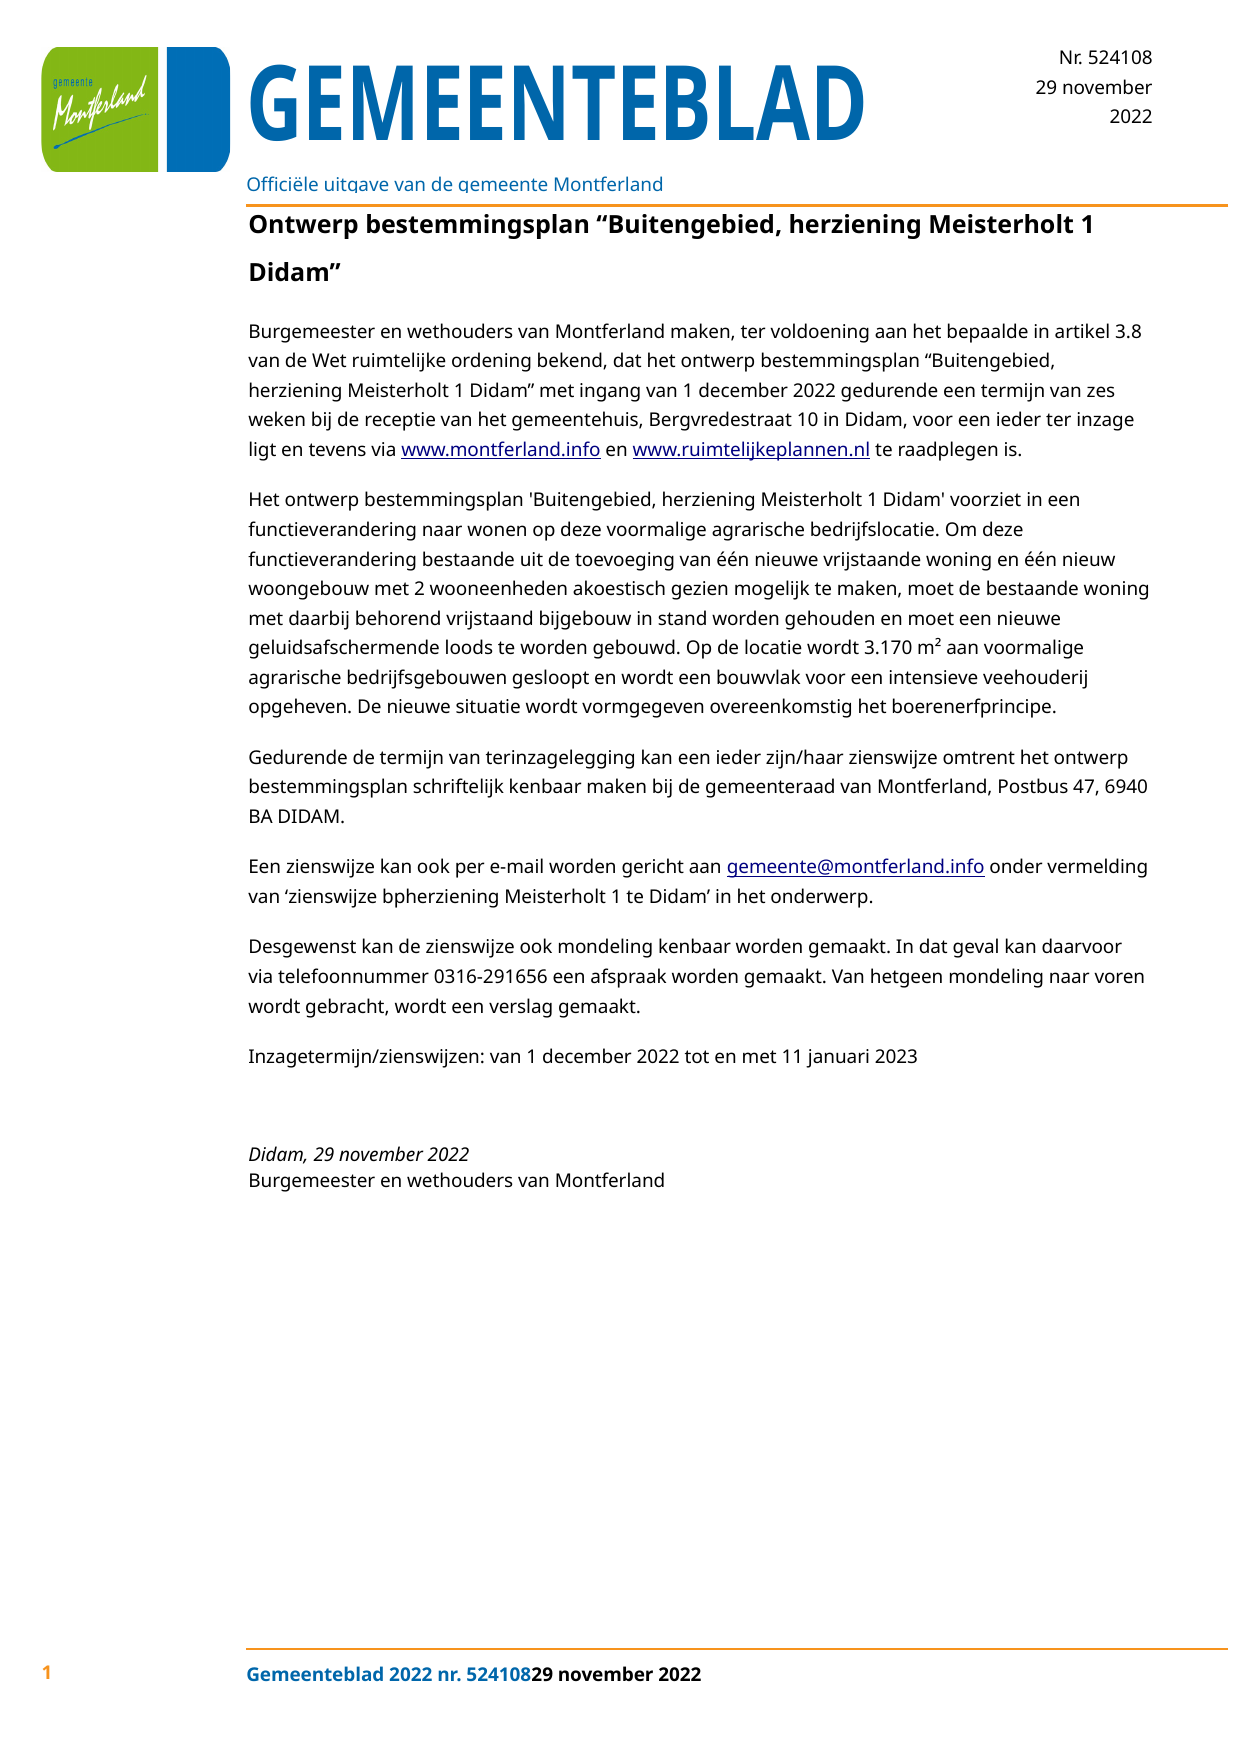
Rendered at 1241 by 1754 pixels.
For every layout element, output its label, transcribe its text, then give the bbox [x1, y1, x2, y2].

picture [41, 47, 231, 172]
text Ontwerp bestemmingsplan “Buitengebied, herziening Meisterholt 1 Didam” [248, 207, 1152, 288]
text Burgemeester en wethouders van Montferland maken, ter voldoening aan het bepaalde in artikel 3.8 van de Wet ruimtelijke ordening bekend, dat het ontwerp bestemmingsplan “Buitengebied, herziening Meisterholt 1 Didam” met ingang van 1 december 2022 gedurende een termijn van zes weken bij de receptie van het gemeentehuis, Bergvredestraat 10 in Didam, voor een ieder ter inzage ligt en tevens via www.montferland.info en www.ruimtelijkeplannen.nl te raadplegen is. [248, 318, 1152, 462]
text Desgewenst kan de zienswijze ook mondeling kenbaar worden gemaakt. In dat geval kan daarvoor via telefoonnummer 0316-291656 een afspraak worden gemaakt. Van hetgeen mondeling naar voren wordt gebracht, wordt een verslag gemaakt. [248, 934, 1152, 1019]
text Het ontwerp bestemmingsplan 'Buitengebied, herziening Meisterholt 1 Didam' voorziet in een functieverandering naar wonen op deze voormalige agrarische bedrijfslocatie. Om deze functieverandering bestaande uit de toevoeging van één nieuwe vrijstaande woning en één nieuw woongebouw met 2 wooneenheden akoestisch gezien mogelijk te maken, moet de bestaande woning met daarbij behorend vrijstaand bijgebouw in stand worden gehouden en moet een nieuwe geluidsafschermende loods te worden gebouwd. Op de locatie wordt 3.170 m² aan voormalige agrarische bedrijfsgebouwen gesloopt en wordt een bouwvlak voor een intensieve veehouderij opgeheven. De nieuwe situatie wordt vormgegeven overeenkomstig het boerenerfprincipe. [248, 487, 1152, 719]
text Inzagetermijn/zienswijzen: van 1 december 2022 tot en met 11 januari 2023 [248, 1043, 1152, 1069]
text Burgemeester en wethouders van Montferland [248, 1167, 1152, 1193]
text Een zienswijze kan ook per e-mail worden gericht aan gemeente@montferland.info onder vermelding van ‘zienswijze bpherziening Meisterholt 1 te Didam’ in het onderwerp. [248, 854, 1152, 909]
text Gedurende de termijn van terinzagelegging kan een ieder zijn/haar zienswijze omtrent het ontwerp bestemmingsplan schriftelijk kenbaar maken bij de gemeenteraad van Montferland, Postbus 47, 6940 BA DIDAM. [248, 744, 1152, 829]
text Didam, 29 november 2022 [248, 1142, 1152, 1167]
